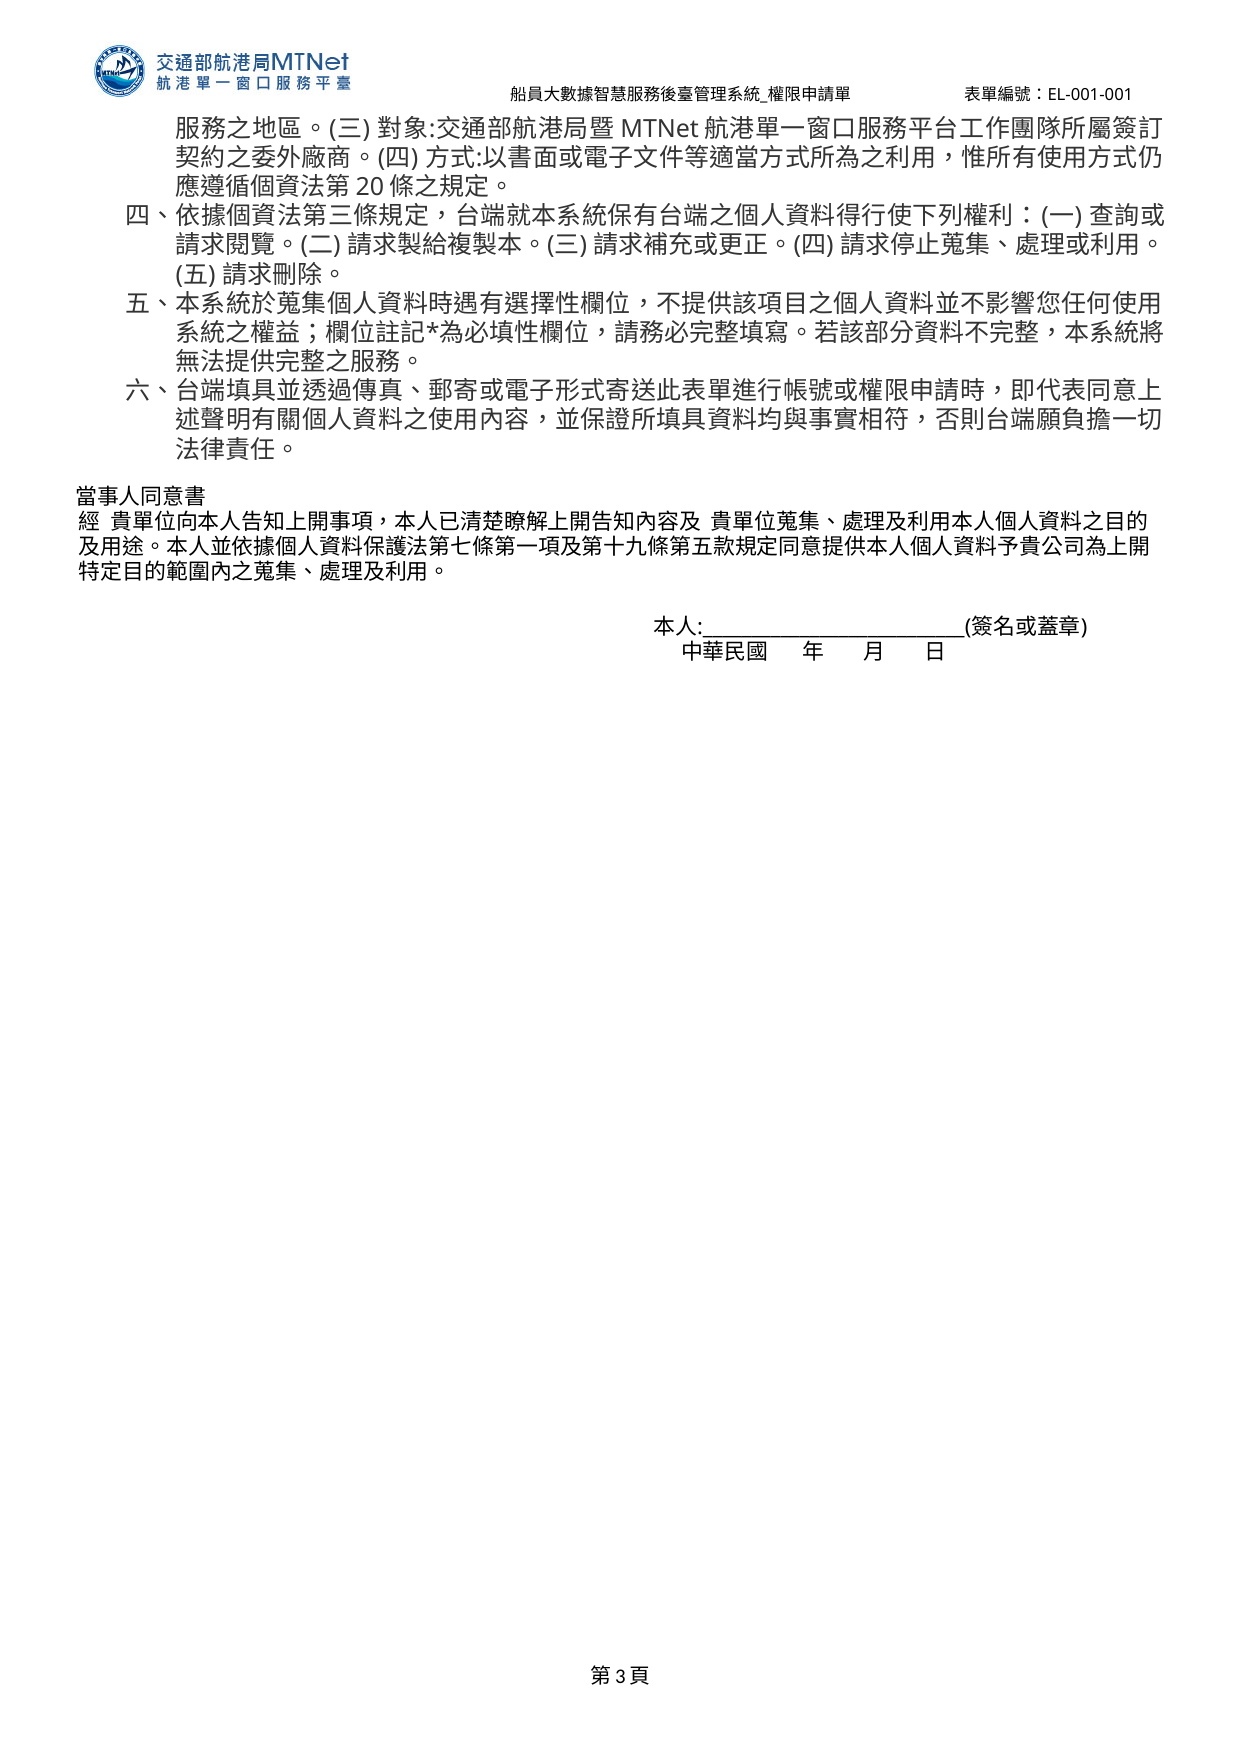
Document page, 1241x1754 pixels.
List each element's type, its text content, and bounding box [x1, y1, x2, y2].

text 當事人同意書 [75, 485, 1165, 510]
list 依據個資法第三條規定，台端就本系統保有台端之個人資料得行使下列權利：(一) 查詢或請求閱覽。(二) 請求製給複製本。(三) 請求補充或更正。(四) 請求停止蒐集、處理或利用。(五) 請求刪除。 [125, 201, 1165, 289]
text 本人:___________________________(簽名或蓋章) [78, 614, 1165, 639]
picture [75, 41, 397, 100]
text 經 貴單位向本人告知上開事項，本人已清楚瞭解上開告知內容及 貴單位蒐集、處理及利用本人個人資料之目的及用途。本人並依據個人資料保護法第七條第一項及第十九條第五款規定同意提供本人個人資料予貴公司為上開特定目的範圍內之蒐集、處理及利用。 [78, 510, 1165, 585]
list 服務之地區。(三) 對象:交通部航港局暨MTNet航港單一窗口服務平台工作團隊所屬簽訂契約之委外廠商。(四) 方式:以書面或電子文件等適當方式所為之利用，惟所有使用方式仍應遵循個資法第20條之規定。 [125, 114, 1165, 201]
list 本系統於蒐集個人資料時遇有選擇性欄位，不提供該項目之個人資料並不影響您任何使用系統之權益；欄位註記*為必填性欄位，請務必完整填寫。若該部分資料不完整，本系統將無法提供完整之服務。 [125, 289, 1165, 376]
text 中華民國 年 月 日 [78, 639, 1165, 664]
list 台端填具並透過傳真、郵寄或電子形式寄送此表單進行帳號或權限申請時，即代表同意上述聲明有關個人資料之使用內容，並保證所填具資料均與事實相符，否則台端願負擔一切法律責任。 [125, 376, 1165, 464]
